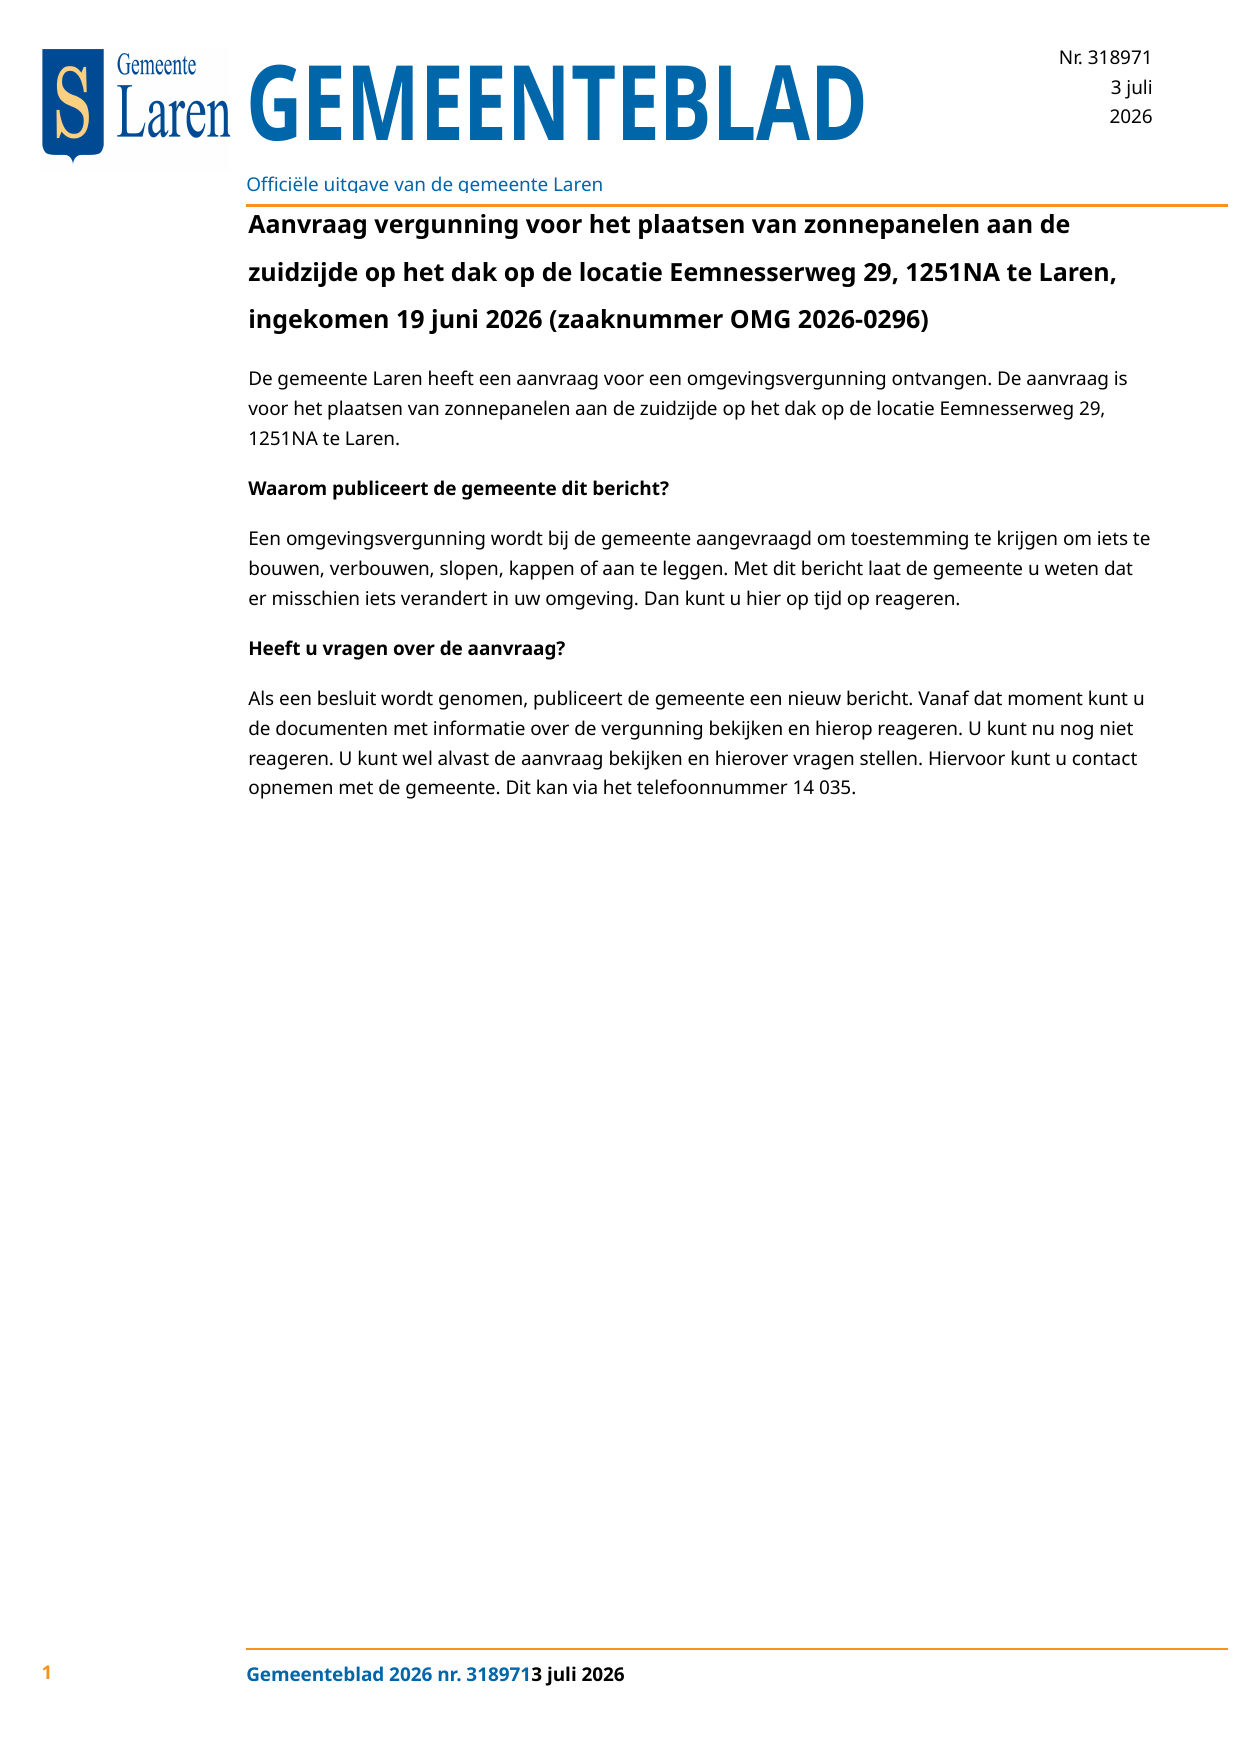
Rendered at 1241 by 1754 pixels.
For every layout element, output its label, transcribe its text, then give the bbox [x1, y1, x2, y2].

text Heeft u vragen over de aanvraag? [248, 635, 1152, 661]
text Waarom publiceert de gemeente dit bericht? [248, 475, 1152, 501]
text Aanvraag vergunning voor het plaatsen van zonnepanelen aan de zuidzijde op het dak op de locatie Eemnesserweg 29, 1251NA te Laren, ingekomen 19 juni 2026 (zaaknummer OMG 2026-0296) [248, 207, 1152, 336]
picture [41, 47, 231, 172]
text Een omgevingsvergunning wordt bij de gemeente aangevraagd om toestemming te krijgen om iets te bouwen, verbouwen, slopen, kappen of aan te leggen. Met dit bericht laat de gemeente u weten dat er misschien iets verandert in uw omgeving. Dan kunt u hier op tijd op reageren. [248, 526, 1152, 610]
text De gemeente Laren heeft een aanvraag voor een omgevingsvergunning ontvangen. De aanvraag is voor het plaatsen van zonnepanelen aan de zuidzijde op het dak op de locatie Eemnesserweg 29, 1251NA te Laren. [248, 366, 1152, 450]
text Als een besluit wordt genomen, publiceert de gemeente een nieuw bericht. Vanaf dat moment kunt u de documenten met informatie over de vergunning bekijken en hierop reageren. U kunt nu nog niet reageren. U kunt wel alvast de aanvraag bekijken en hierover vragen stellen. Hiervoor kunt u contact opnemen met de gemeente. Dit kan via het telefoonnummer 14 035. [248, 686, 1152, 800]
